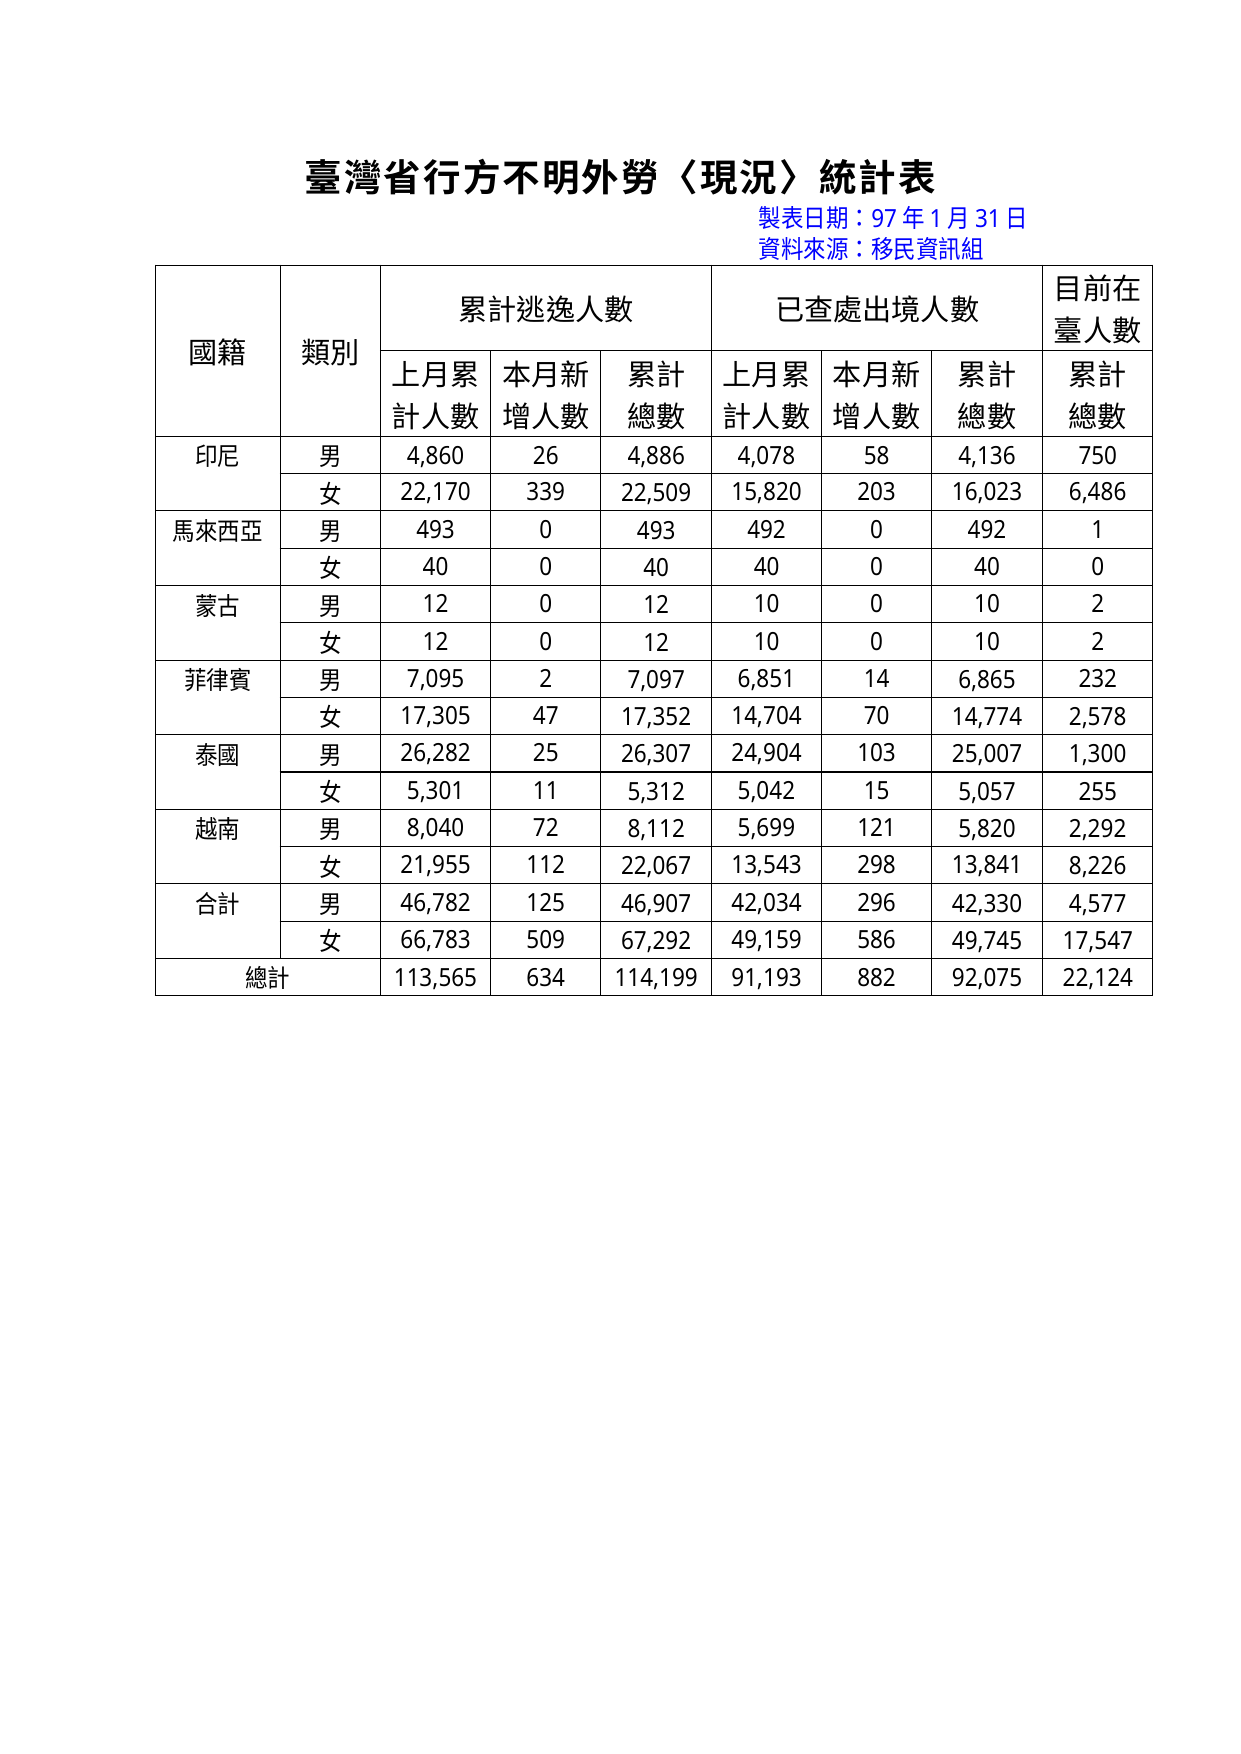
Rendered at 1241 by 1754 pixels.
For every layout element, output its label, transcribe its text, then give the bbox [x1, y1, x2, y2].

table_cell 0 [491, 549, 600, 585]
table_cell 91,193 [712, 959, 821, 995]
table_cell 493 [601, 511, 711, 548]
table_cell 男 [281, 586, 380, 622]
table_cell 70 [822, 698, 931, 734]
table_cell 0 [822, 549, 931, 585]
table_cell 6,865 [932, 661, 1042, 697]
table_cell 26,307 [601, 735, 711, 771]
table_cell 類別 [281, 266, 380, 436]
table_cell 49,159 [712, 922, 821, 958]
table_cell 4,577 [1043, 884, 1152, 921]
table_cell 42,034 [712, 884, 821, 921]
table_cell 印尼 [156, 437, 280, 510]
table_cell 15 [822, 773, 931, 809]
table_cell 13,543 [712, 847, 821, 883]
table_cell 46,782 [381, 884, 490, 921]
table_cell 2 [491, 661, 600, 697]
table_header [280, 202, 380, 264]
table_header [155, 202, 280, 264]
table_cell 15,820 [712, 474, 821, 510]
table_cell 493 [381, 511, 490, 548]
table_cell 14 [822, 661, 931, 697]
table_cell 5,301 [381, 773, 490, 809]
table_cell 5,312 [601, 773, 711, 809]
table_cell 10 [712, 586, 821, 622]
table_cell 7,095 [381, 661, 490, 697]
table_cell 12 [601, 623, 711, 659]
table_cell 509 [491, 922, 600, 958]
table_cell 17,547 [1043, 922, 1152, 958]
table_cell 本月新增人數 [822, 351, 931, 436]
table_cell 49,745 [932, 922, 1042, 958]
table_cell 2,292 [1043, 810, 1152, 846]
table_cell 累計逃逸人數 [381, 266, 711, 350]
table_cell 14,704 [712, 698, 821, 734]
table_cell 10 [712, 623, 821, 659]
table_cell 586 [822, 922, 931, 958]
table_cell 72 [491, 810, 600, 846]
table_cell 上月累計人數 [712, 351, 821, 436]
table_cell 24,904 [712, 735, 821, 771]
table_cell 4,860 [381, 437, 490, 473]
table_cell 5,042 [712, 773, 821, 809]
table_cell 0 [1043, 549, 1152, 585]
table_cell 國籍 [156, 266, 280, 436]
table_cell 總計 [156, 959, 380, 995]
table_cell 8,040 [381, 810, 490, 846]
table_cell 累計 總數 [932, 351, 1042, 436]
table_cell 121 [822, 810, 931, 846]
table_cell 已查處出境人數 [712, 266, 1042, 350]
table_cell 男 [281, 884, 380, 921]
table_cell 21,955 [381, 847, 490, 883]
table_cell 12 [381, 586, 490, 622]
table_cell 42,330 [932, 884, 1042, 921]
table_cell 男 [281, 810, 380, 846]
table_cell 4,136 [932, 437, 1042, 473]
table_cell 11 [491, 773, 600, 809]
table_cell 298 [822, 847, 931, 883]
table_cell 女 [281, 474, 380, 510]
table_cell 男 [281, 511, 380, 548]
table_cell 0 [491, 586, 600, 622]
table_cell 6,486 [1043, 474, 1152, 510]
table_cell 男 [281, 735, 380, 771]
table_cell 26,282 [381, 735, 490, 771]
table_cell 58 [822, 437, 931, 473]
table_cell 目前在臺人數 [1043, 266, 1152, 350]
table_cell 113,565 [381, 959, 490, 995]
table_cell 112 [491, 847, 600, 883]
table_cell 46,907 [601, 884, 711, 921]
table_cell 492 [932, 511, 1042, 548]
table_cell 1 [1043, 511, 1152, 548]
table_cell 67,292 [601, 922, 711, 958]
table_cell 0 [491, 623, 600, 659]
table_cell 本月新增人數 [491, 351, 600, 436]
table_cell 8,112 [601, 810, 711, 846]
table_cell 12 [381, 623, 490, 659]
table_header [380, 202, 756, 264]
table_cell 男 [281, 661, 380, 697]
table_cell 2 [1043, 623, 1152, 659]
table_cell 5,699 [712, 810, 821, 846]
table_cell 2 [1043, 586, 1152, 622]
table_cell 0 [822, 511, 931, 548]
table_header 製表日期：97年1月31日 資料來源：移民資訊組 [756, 202, 1153, 264]
table_cell 22,170 [381, 474, 490, 510]
table_cell 40 [601, 549, 711, 585]
table_cell 882 [822, 959, 931, 995]
table_cell 6,851 [712, 661, 821, 697]
table_cell 22,067 [601, 847, 711, 883]
table_cell 750 [1043, 437, 1152, 473]
table_cell 女 [281, 922, 380, 958]
table_cell 4,078 [712, 437, 821, 473]
table_cell 1,300 [1043, 735, 1152, 771]
table_cell 女 [281, 623, 380, 659]
table_cell 10 [932, 623, 1042, 659]
table_cell 蒙古 [156, 586, 280, 659]
table_cell 25,007 [932, 735, 1042, 771]
table_cell 10 [932, 586, 1042, 622]
text 臺灣省行方不明外勞〈現況〉統計表 [118, 148, 1122, 202]
table_cell 103 [822, 735, 931, 771]
table_cell 339 [491, 474, 600, 510]
table_cell 296 [822, 884, 931, 921]
table_cell 菲律賓 [156, 661, 280, 734]
table_cell 泰國 [156, 735, 280, 809]
table_cell 馬來西亞 [156, 511, 280, 585]
table_cell 7,097 [601, 661, 711, 697]
table_cell 40 [932, 549, 1042, 585]
table_cell 女 [281, 847, 380, 883]
table_cell 累計 總數 [601, 351, 711, 436]
table_cell 22,509 [601, 474, 711, 510]
table_cell 男 [281, 437, 380, 473]
table_cell 累計 總數 [1043, 351, 1152, 436]
table_cell 25 [491, 735, 600, 771]
table_cell 合計 [156, 884, 280, 958]
table_cell 17,352 [601, 698, 711, 734]
table_cell 0 [822, 623, 931, 659]
table_cell 0 [491, 511, 600, 548]
table_cell 47 [491, 698, 600, 734]
table_cell 40 [381, 549, 490, 585]
table_cell 26 [491, 437, 600, 473]
table_cell 14,774 [932, 698, 1042, 734]
table_cell 5,057 [932, 773, 1042, 809]
table_cell 女 [281, 698, 380, 734]
table_cell 203 [822, 474, 931, 510]
table_cell 4,886 [601, 437, 711, 473]
table_cell 40 [712, 549, 821, 585]
table_cell 634 [491, 959, 600, 995]
table_cell 16,023 [932, 474, 1042, 510]
table_cell 492 [712, 511, 821, 548]
table_cell 17,305 [381, 698, 490, 734]
table_cell 255 [1043, 773, 1152, 809]
table_cell 0 [822, 586, 931, 622]
table_cell 2,578 [1043, 698, 1152, 734]
table_cell 22,124 [1043, 959, 1152, 995]
table_cell 5,820 [932, 810, 1042, 846]
table_cell 13,841 [932, 847, 1042, 883]
table_cell 66,783 [381, 922, 490, 958]
table_cell 8,226 [1043, 847, 1152, 883]
table_cell 114,199 [601, 959, 711, 995]
table_cell 12 [601, 586, 711, 622]
table_cell 上月累計人數 [381, 351, 490, 436]
table_cell 女 [281, 773, 380, 809]
table_cell 232 [1043, 661, 1152, 697]
table_cell 125 [491, 884, 600, 921]
table_cell 女 [281, 549, 380, 585]
table_cell 越南 [156, 810, 280, 883]
table_cell 92,075 [932, 959, 1042, 995]
